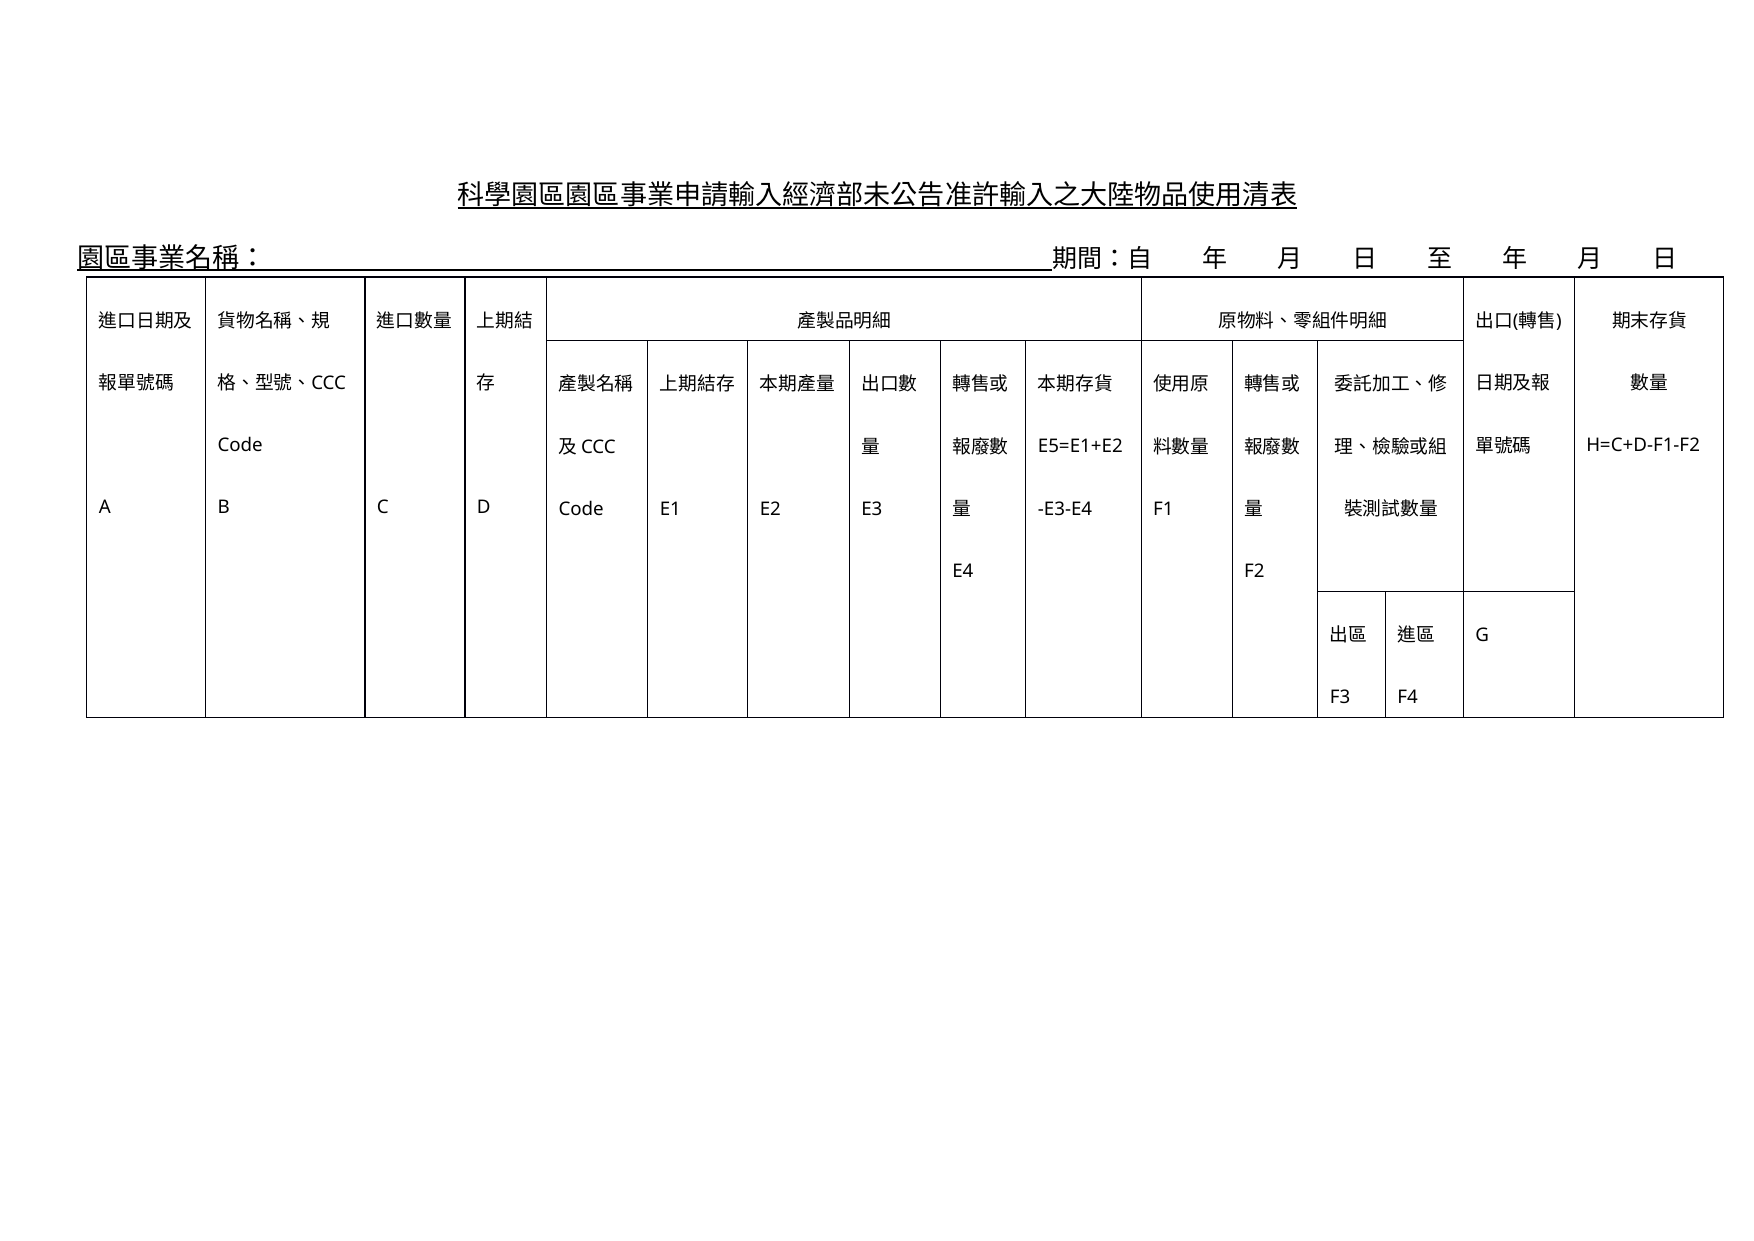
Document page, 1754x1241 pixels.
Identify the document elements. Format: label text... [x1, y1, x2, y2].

table_cell 出口數量 E3 [850, 341, 940, 717]
table_cell 本期存貨E5=E1+E2 -E3-E4 [1026, 341, 1141, 717]
text 園區事業名稱： 期間：自 年 月 日 至 年 月 日 [75, 214, 1679, 276]
table_cell 轉售或報廢數量 F2 [1233, 341, 1317, 717]
table_cell 轉售或報廢數量 E4 [941, 341, 1025, 717]
table_header 上期結存 D [466, 278, 546, 717]
table_header 進口日期及報單號碼 A [87, 278, 205, 717]
table_cell 進區F4 [1386, 592, 1463, 717]
table_cell 出區F3 [1318, 592, 1385, 717]
table_cell 本期產量 E2 [748, 341, 849, 717]
table_cell G [1464, 592, 1574, 717]
table_header 出口(轉售)日期及報單號碼 [1464, 278, 1574, 591]
table_header 期末存貨 數量 H=C+D-F1-F2 [1575, 278, 1723, 717]
table_cell 使用原料數量 F1 [1142, 341, 1232, 717]
text 科學園區園區事業申請輸入經濟部未公告准許輸入之大陸物品使用清表 [75, 151, 1679, 214]
table_cell 委託加工、修理、檢驗或組裝測試數量 [1318, 341, 1463, 591]
table_header 產製品明細 [547, 278, 1141, 340]
table_cell 上期結存 E1 [648, 341, 747, 717]
table_cell 產製名稱及CCC Code [547, 341, 647, 717]
table_header 原物料、零組件明細 [1142, 278, 1463, 340]
table_header 進口數量 C [366, 278, 464, 717]
table_header 貨物名稱、規格、型號、CCC Code B [206, 278, 364, 717]
